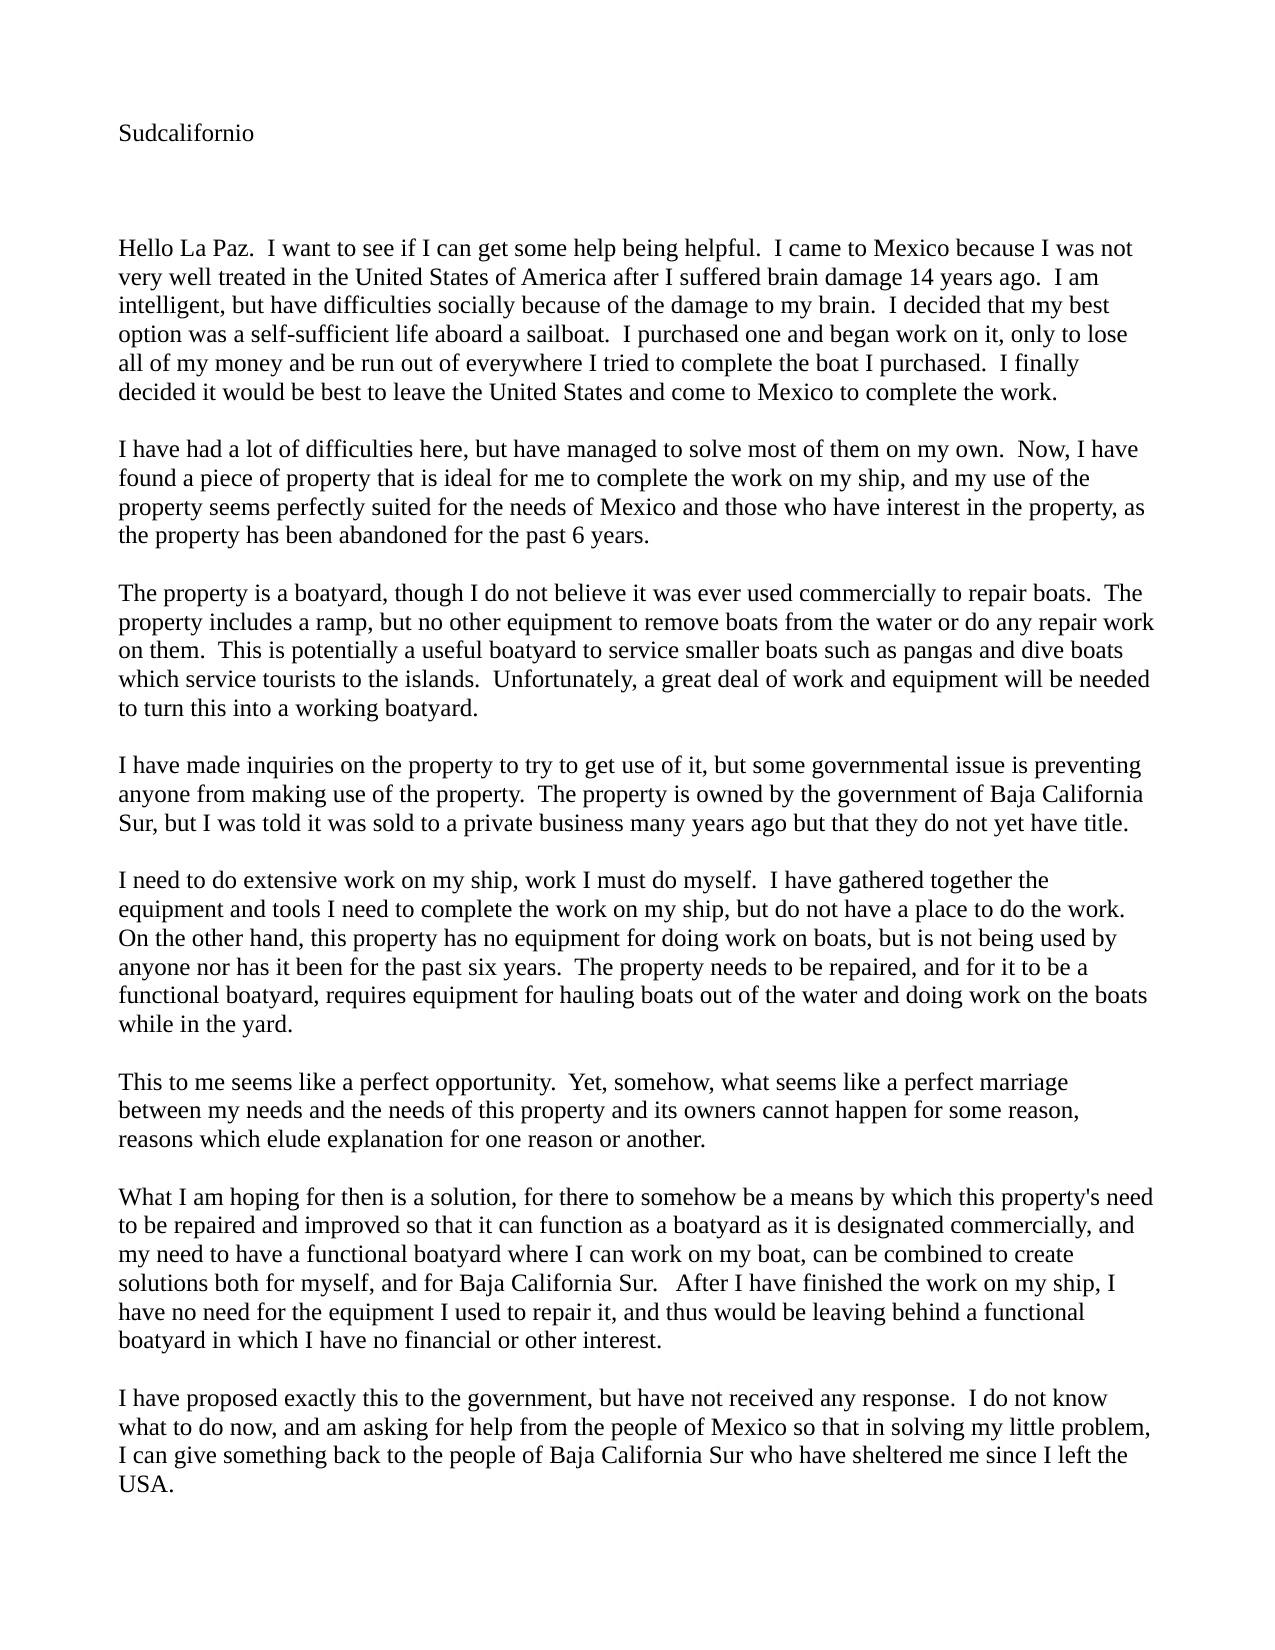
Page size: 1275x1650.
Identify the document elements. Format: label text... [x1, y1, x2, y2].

text Hello La Paz. I want to see if I can get some help being helpful. I came to Mexico because I was not very well treated in the United States of America after I suffered brain damage 14 years ago. I am intelligent, but have difficulties socially because of the damage to my brain. I decided that my best option was a self-sufficient life aboard a sailboat. I purchased one and began work on it, only to lose all of my money and be run out of everywhere I tried to complete the boat I purchased. I finally decided it would be best to leave the United States and come to Mexico to complete the work. [118, 233, 1157, 406]
text I have proposed exactly this to the government, but have not received any response. I do not know what to do now, and am asking for help from the people of Mexico so that in solving my little problem, I can give something back to the people of Baja California Sur who have sheltered me since I left the USA. [118, 1383, 1157, 1498]
text This to me seems like a perfect opportunity. Yet, somehow, what seems like a perfect marriage between my needs and the needs of this property and its owners cannot happen for some reason, reasons which elude explanation for one reason or another. [118, 1067, 1157, 1153]
text I have made inquiries on the property to try to get use of it, but some governmental issue is preventing anyone from making use of the property. The property is owned by the government of Baja California Sur, but I was told it was sold to a private business many years ago but that they do not yet have title. [118, 751, 1157, 837]
text I have had a lot of difficulties here, but have managed to solve most of them on my own. Now, I have found a piece of property that is ideal for me to complete the work on my ship, and my use of the property seems perfectly suited for the needs of Mexico and those who have interest in the property, as the property has been abandoned for the past 6 years. [118, 434, 1157, 549]
text The property is a boatyard, though I do not believe it was ever used commercially to repair boats. The property includes a ramp, but no other equipment to remove boats from the water or do any repair work on them. This is potentially a useful boatyard to service smaller boats such as pangas and dive boats which service tourists to the islands. Unfortunately, a great deal of work and equipment will be needed to turn this into a working boatyard. [118, 578, 1157, 722]
text Sudcalifornio [118, 118, 1157, 147]
text What I am hoping for then is a solution, for there to somehow be a means by which this property's need to be repaired and improved so that it can function as a boatyard as it is designated commercially, and my need to have a functional boatyard where I can work on my boat, can be combined to create solutions both for myself, and for Baja California Sur. After I have finished the work on my ship, I have no need for the equipment I used to repair it, and thus would be leaving behind a functional boatyard in which I have no financial or other interest. [118, 1182, 1157, 1354]
text I need to do extensive work on my ship, work I must do myself. I have gathered together the equipment and tools I need to complete the work on my ship, but do not have a place to do the work. On the other hand, this property has no equipment for doing work on boats, but is not being used by anyone nor has it been for the past six years. The property needs to be repaired, and for it to be a functional boatyard, requires equipment for hauling boats out of the water and doing work on the boats while in the yard. [118, 866, 1157, 1038]
